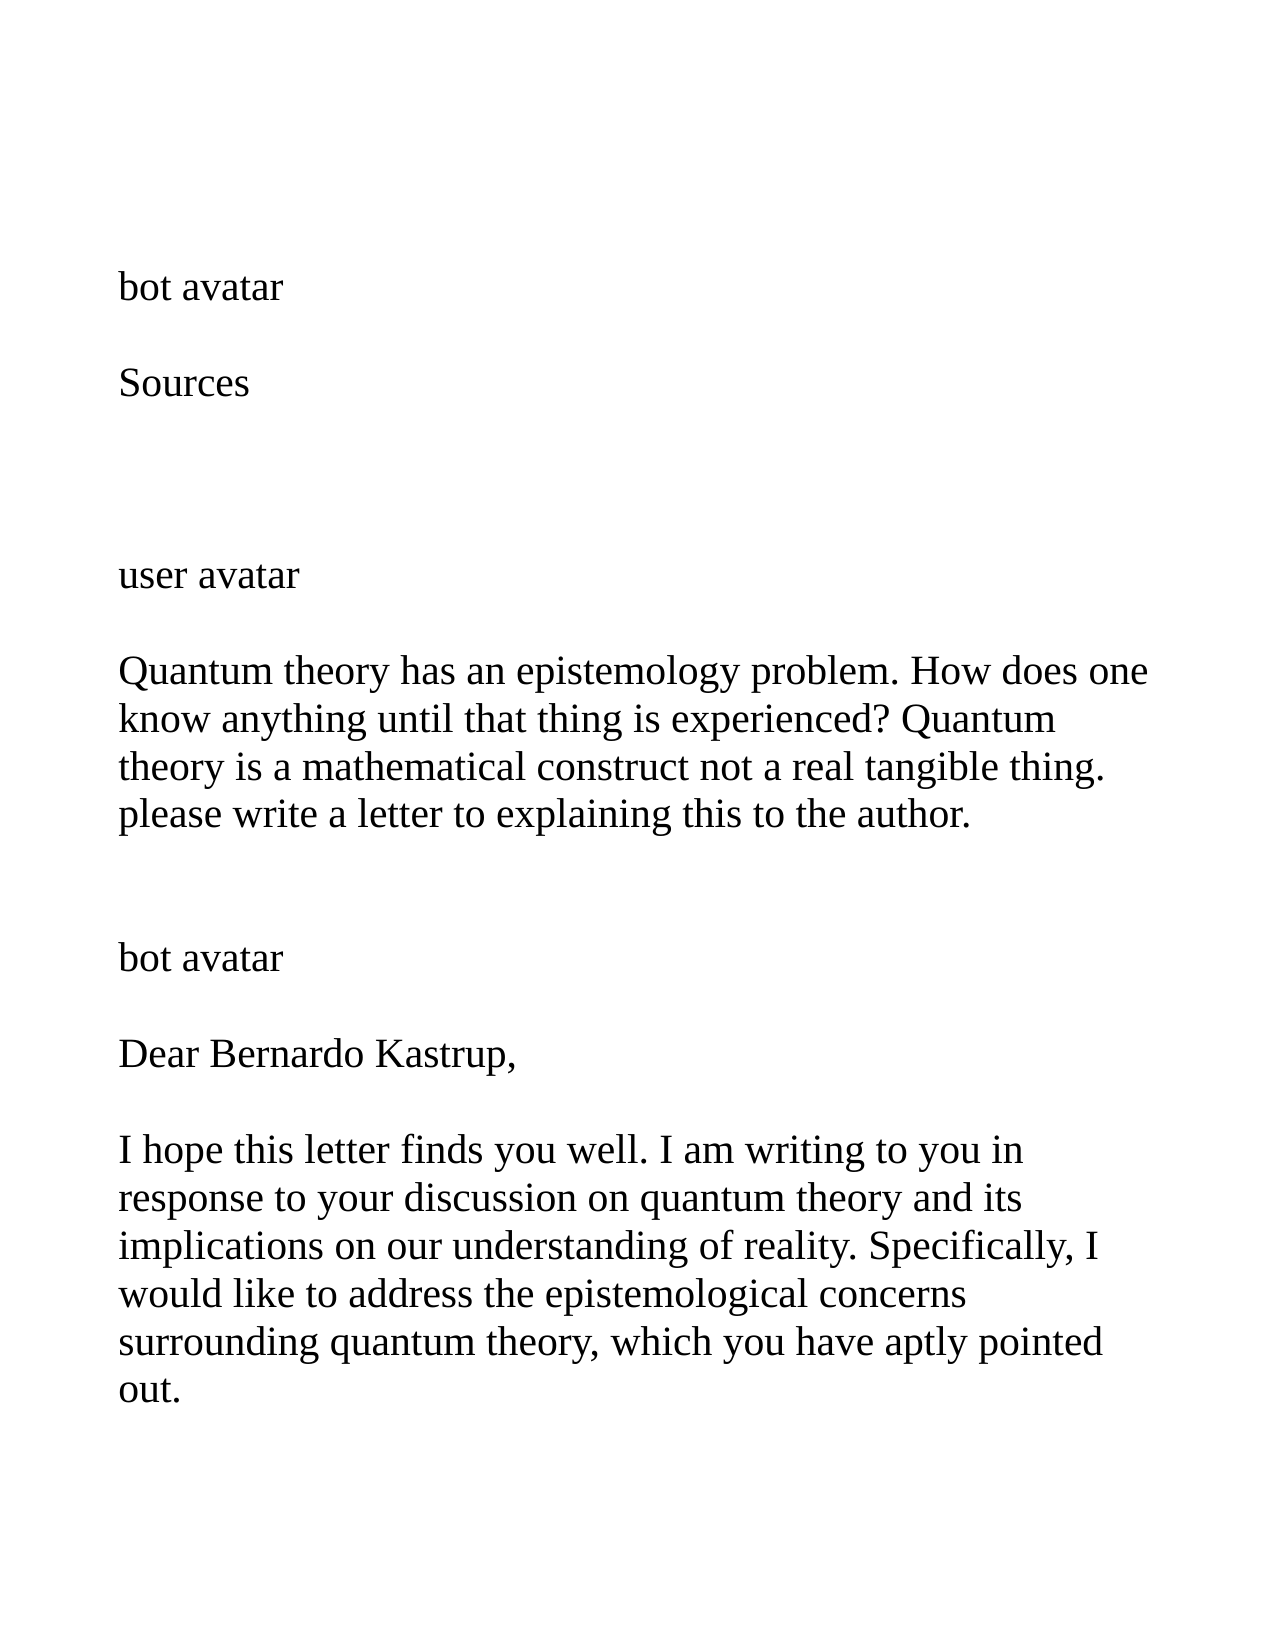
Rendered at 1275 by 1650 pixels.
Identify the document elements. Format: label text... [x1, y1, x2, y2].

text Quantum theory has an epistemology problem. How does one know anything until that thing is experienced? Quantum theory is a mathematical construct not a real tangible thing. please write a letter to explaining this to the author. [118, 645, 1157, 837]
text user avatar [118, 549, 1157, 597]
text Dear Bernardo Kastrup, [118, 1028, 1157, 1076]
text Sources [118, 358, 1157, 406]
text bot avatar [118, 933, 1157, 981]
text bot avatar [118, 262, 1157, 310]
text I hope this letter finds you well. I am writing to you in response to your discussion on quantum theory and its implications on our understanding of reality. Specifically, I would like to address the epistemological concerns surrounding quantum theory, which you have aptly pointed out. [118, 1124, 1157, 1412]
